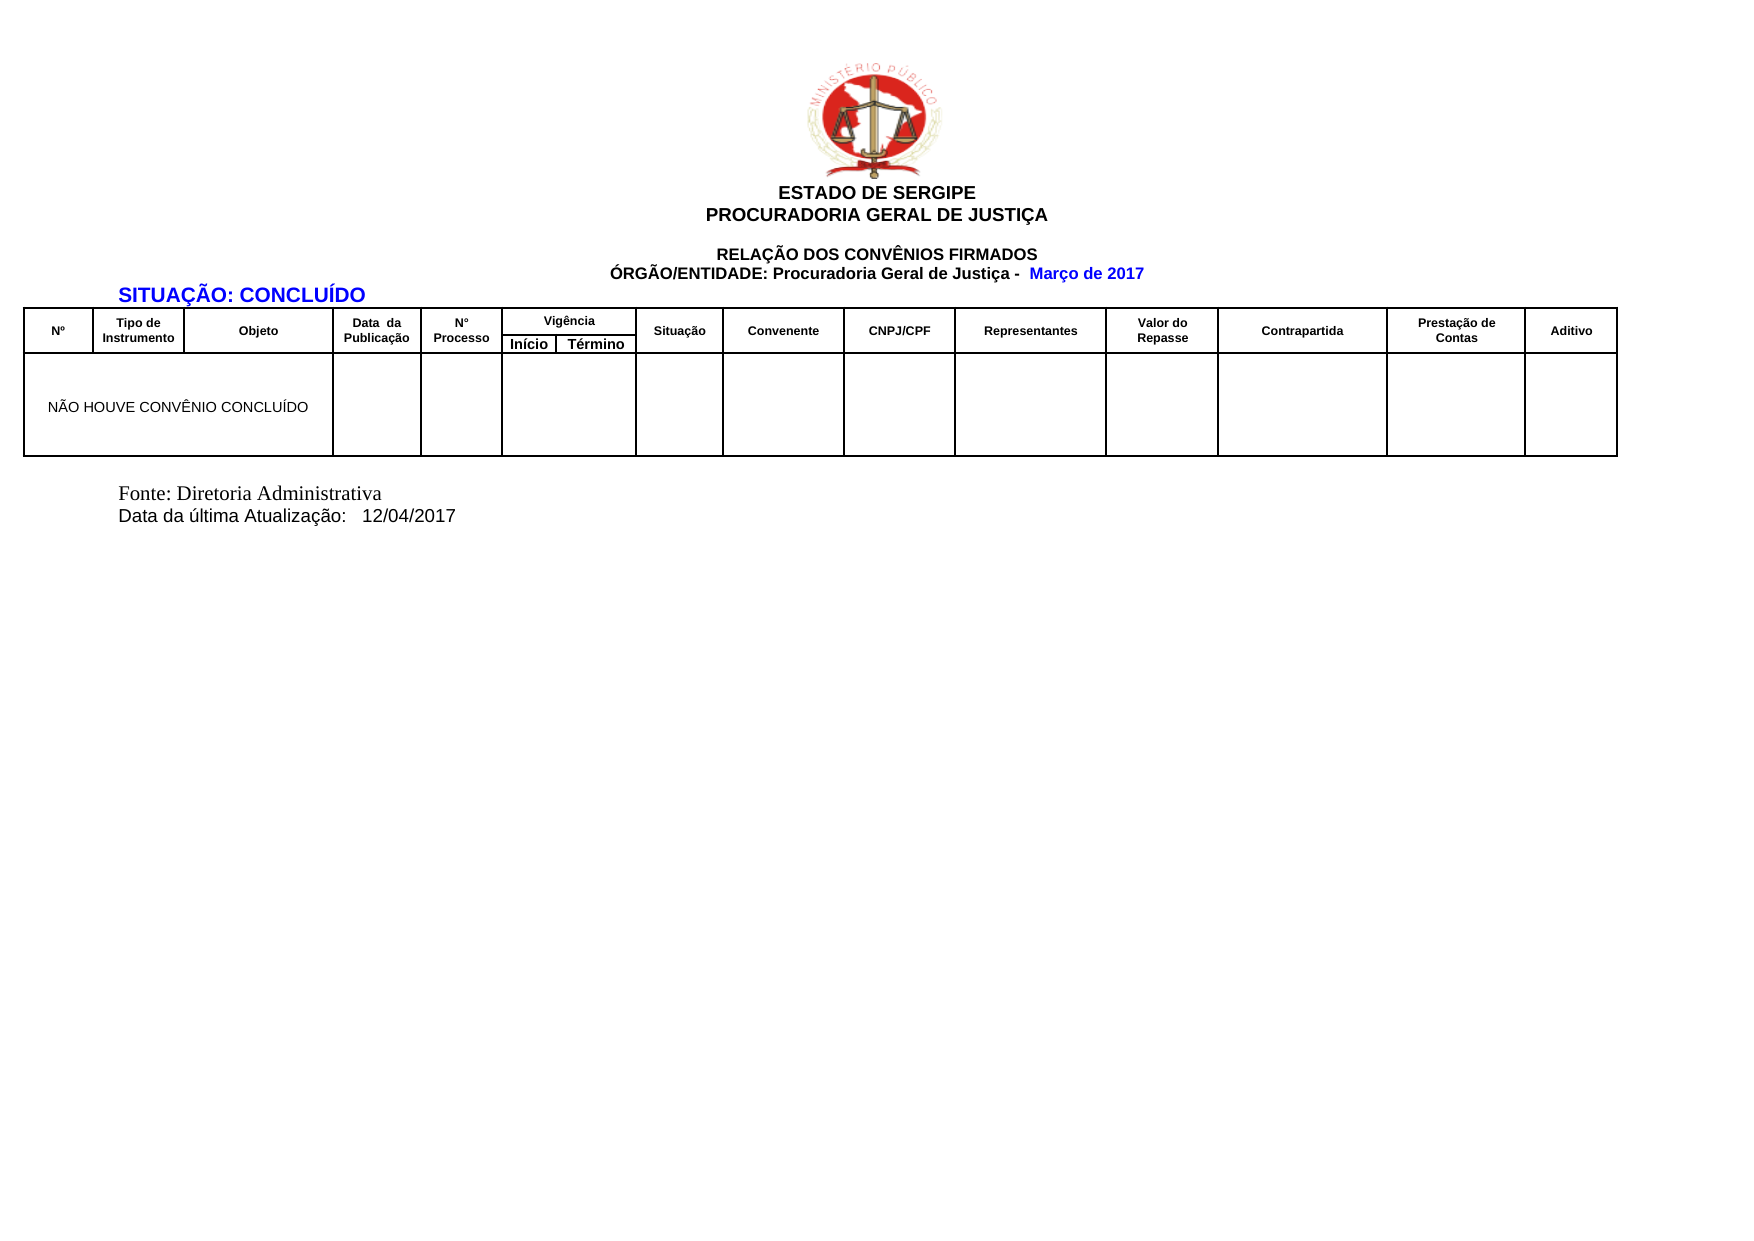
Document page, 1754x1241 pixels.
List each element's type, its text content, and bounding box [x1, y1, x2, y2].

text RELAÇÃO DOS CONVÊNIOS FIRMADOS [118, 244, 1636, 263]
table_cell [422, 354, 501, 455]
table_cell [334, 354, 420, 455]
table_cell Início [503, 336, 555, 352]
table_cell [503, 354, 635, 455]
table_header Nº [25, 309, 92, 352]
table_cell [1107, 354, 1217, 455]
table_header Valor do Repasse [1107, 309, 1217, 352]
text ÓRGÃO/ENTIDADE: Procuradoria Geral de Justiça - Março de 2017 [118, 263, 1636, 283]
table_header Aditivo [1526, 309, 1616, 352]
table_header Representantes [956, 309, 1105, 352]
table_cell [637, 354, 722, 455]
table_header Convenente [724, 309, 843, 352]
table_header Tipo de Instrumento [94, 309, 183, 352]
text PROCURADORIA GERAL DE JUSTIÇA [118, 204, 1636, 225]
text Data da última Atualização: 12/04/2017 [118, 505, 1636, 527]
table_cell NÃO HOUVE CONVÊNIO CONCLUÍDO [25, 354, 332, 455]
text Fonte: Diretoria Administrativa [118, 481, 1636, 505]
table_header CNPJ/CPF [845, 309, 954, 352]
text ESTADO DE SERGIPE [118, 182, 1636, 204]
table_header Situação [637, 309, 722, 352]
table_cell Término [557, 336, 635, 352]
table_cell [1219, 354, 1386, 455]
table_header N° Processo [422, 309, 501, 352]
table_header Objeto [185, 309, 332, 352]
table_cell [845, 354, 954, 455]
text SITUAÇÃO: CONCLUÍDO [118, 283, 1636, 307]
table_header Contrapartida [1219, 309, 1386, 352]
table_cell [1526, 354, 1616, 455]
table_header Vigência [503, 309, 635, 333]
table_cell [1388, 354, 1524, 455]
table_header Prestação de Contas [1388, 309, 1524, 352]
table_header Data da Publicação [334, 309, 420, 352]
table_cell [956, 354, 1105, 455]
table_cell [724, 354, 843, 455]
